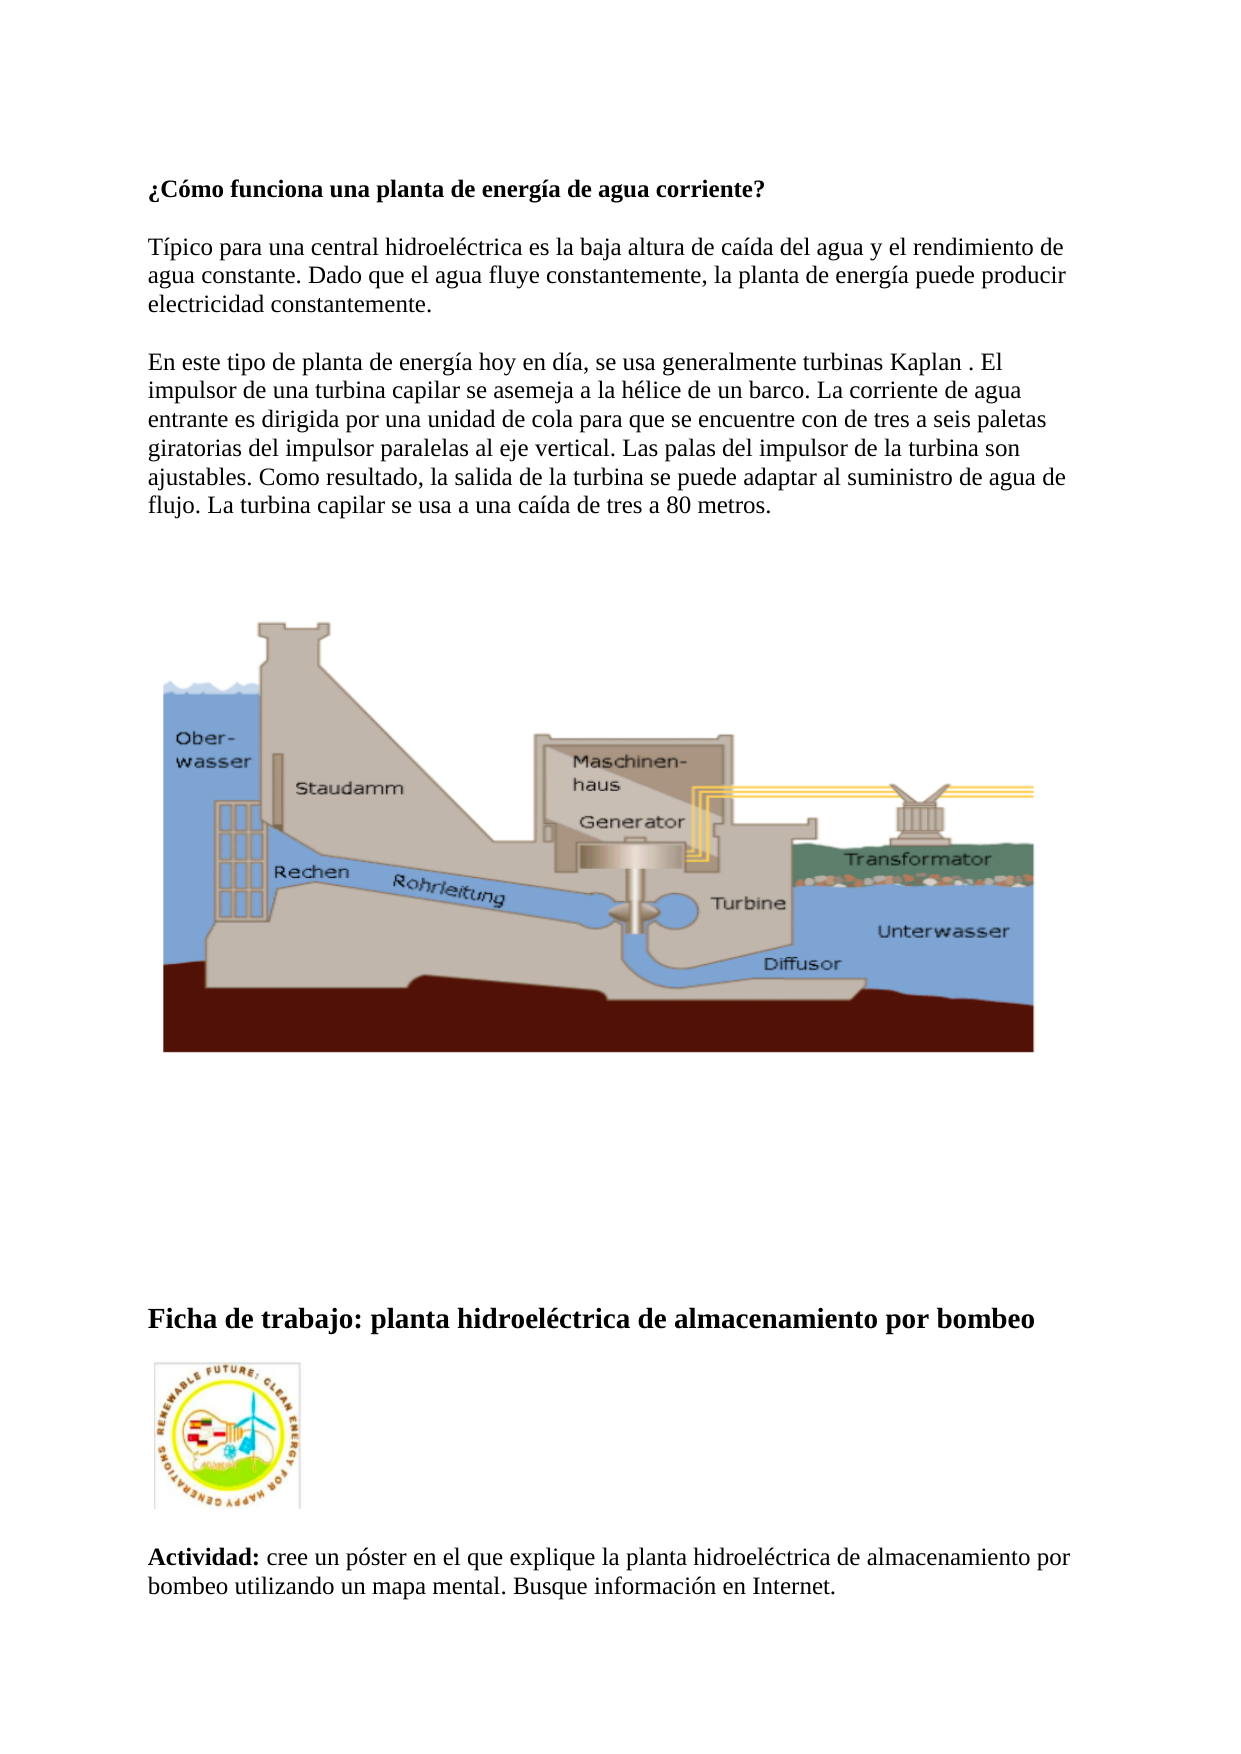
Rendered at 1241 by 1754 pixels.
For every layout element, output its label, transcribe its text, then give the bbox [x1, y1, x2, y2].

picture [154, 1361, 303, 1509]
text Ficha de trabajo: planta hidroeléctrica de almacenamiento por bombeo [148, 1301, 1093, 1334]
text En este tipo de planta de energía hoy en día, se usa generalmente turbinas Kaplan . El impulsor de una turbina capilar se asemeja a la hélice de un barco. La corriente de agua entrante es dirigida por una unidad de cola para que se encuentre con de tres a seis paletas giratorias del impulsor paralelas al eje vertical. Las palas del impulsor de la turbina son ajustables. Como resultado, la salida de la turbina se puede adaptar al suministro de agua de flujo. La turbina capilar se usa a una caída de tres a 80 metros. [148, 347, 1093, 519]
text Actividad: cree un póster en el que explique la planta hidroeléctrica de almacenamiento por bombeo utilizando un mapa mental. Busque información en Internet. [148, 1542, 1093, 1600]
text Típico para una central hidroeléctrica es la baja altura de caída del agua y el rendimiento de agua constante. Dado que el agua fluye constantemente, la planta de energía puede producir electricidad constantemente. [148, 232, 1093, 318]
text ¿Cómo funciona una planta de energía de agua corriente? [148, 174, 1093, 203]
picture [159, 603, 1056, 1066]
